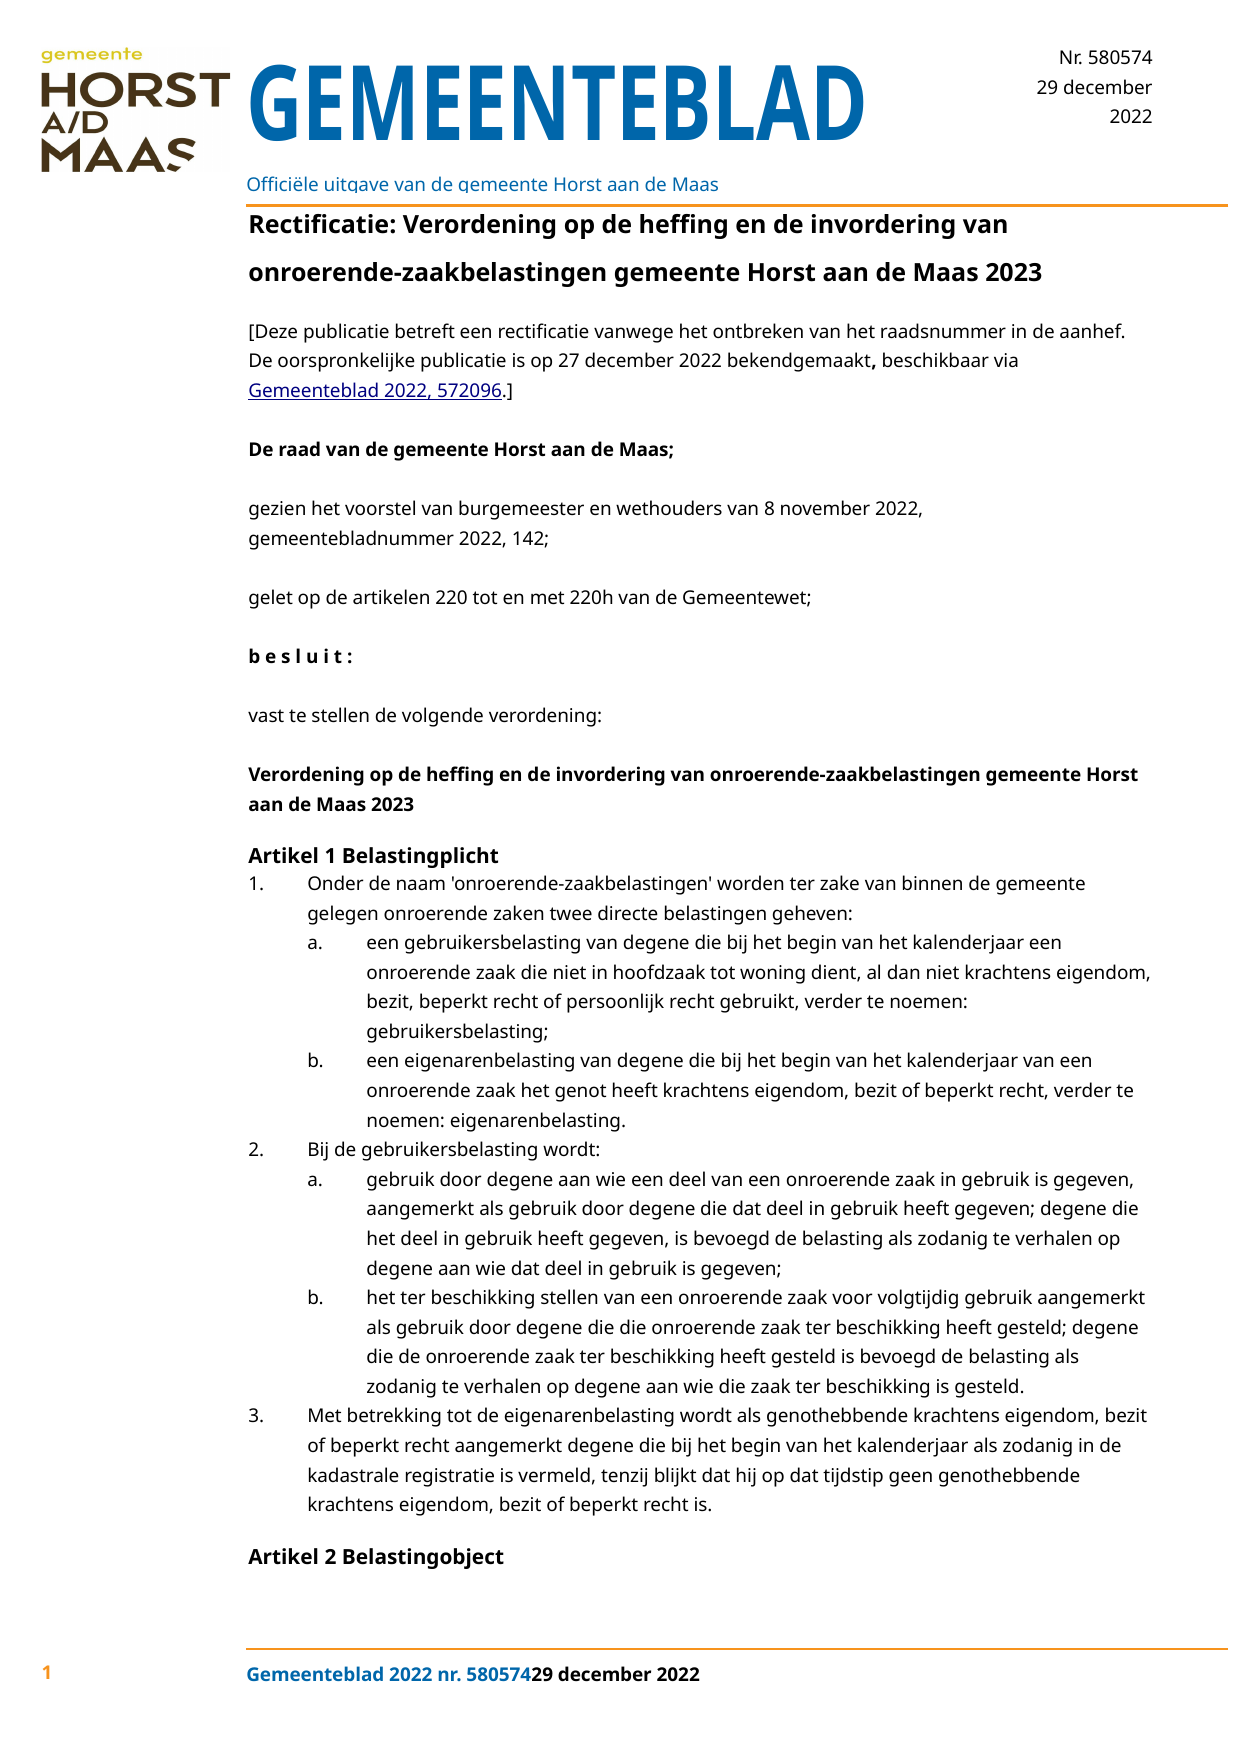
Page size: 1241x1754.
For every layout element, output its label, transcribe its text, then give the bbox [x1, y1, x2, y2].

text Rectificatie: Verordening op de heffing en de invordering van onroerende-zaakbelastingen gemeente Horst aan de Maas 2023 [248, 207, 1152, 288]
text Verordening op de heffing en de invordering van onroerende-zaakbelastingen gemeente Horst aan de Maas 2023 [248, 762, 1152, 817]
list Onder de naam 'onroerende-zaakbelastingen' worden ter zake van binnen de gemeente gelegen onroerende zaken twee directe belastingen geheven: [248, 870, 1152, 925]
picture [41, 47, 231, 172]
list het ter beschikking stellen van een onroerende zaak voor volgtijdig gebruik aangemerkt als gebruik door degene die die onroerende zaak ter beschikking heeft gesteld; degene die de onroerende zaak ter beschikking heeft gesteld is bevoegd de belasting als zodanig te verhalen op degene aan wie die zaak ter beschikking is gesteld. [307, 1284, 1152, 1399]
list Met betrekking tot de eigenarenbelasting wordt als genothebbende krachtens eigendom, bezit of beperkt recht aangemerkt degene die bij het begin van het kalenderjaar als zodanig in de kadastrale registratie is vermeld, tenzij blijkt dat hij op dat tijdstip geen genothebbende krachtens eigendom, bezit of beperkt recht is. [248, 1403, 1152, 1517]
text vast te stellen de volgende verordening: [248, 702, 1152, 728]
text Artikel 2 Belastingobject [248, 1542, 1152, 1570]
text gezien het voorstel van burgemeester en wethouders van 8 november 2022, [248, 495, 1152, 521]
list gebruik door degene aan wie een deel van een onroerende zaak in gebruik is gegeven, aangemerkt als gebruik door degene die dat deel in gebruik heeft gegeven; degene die het deel in gebruik heeft gegeven, is bevoegd de belasting als zodanig te verhalen op degene aan wie dat deel in gebruik is gegeven; [307, 1166, 1152, 1280]
text gelet op de artikelen 220 tot en met 220h van de Gemeentewet; [248, 584, 1152, 610]
text De raad van de gemeente Horst aan de Maas; [248, 436, 1152, 462]
list een gebruikersbelasting van degene die bij het begin van het kalenderjaar een onroerende zaak die niet in hoofdzaak tot woning dient, al dan niet krachtens eigendom, bezit, beperkt recht of persoonlijk recht gebruikt, verder te noemen: gebruikersbelasting; [307, 929, 1152, 1044]
text b e s l u i t : [248, 643, 1152, 669]
text [Deze publicatie betreft een rectificatie vanwege het ontbreken van het raadsnummer in de aanhef. De oorspronkelijke publicatie is op 27 december 2022 bekendgemaakt, beschikbaar via Gemeenteblad 2022, 572096.] [248, 318, 1152, 403]
list Bij de gebruikersbelasting wordt: [248, 1136, 1152, 1162]
list een eigenarenbelasting van degene die bij het begin van het kalenderjaar van een onroerende zaak het genot heeft krachtens eigendom, bezit of beperkt recht, verder te noemen: eigenarenbelasting. [307, 1048, 1152, 1132]
text gemeentebladnummer 2022, 142; [248, 525, 1152, 551]
text Artikel 1 Belastingplicht [248, 842, 1152, 870]
